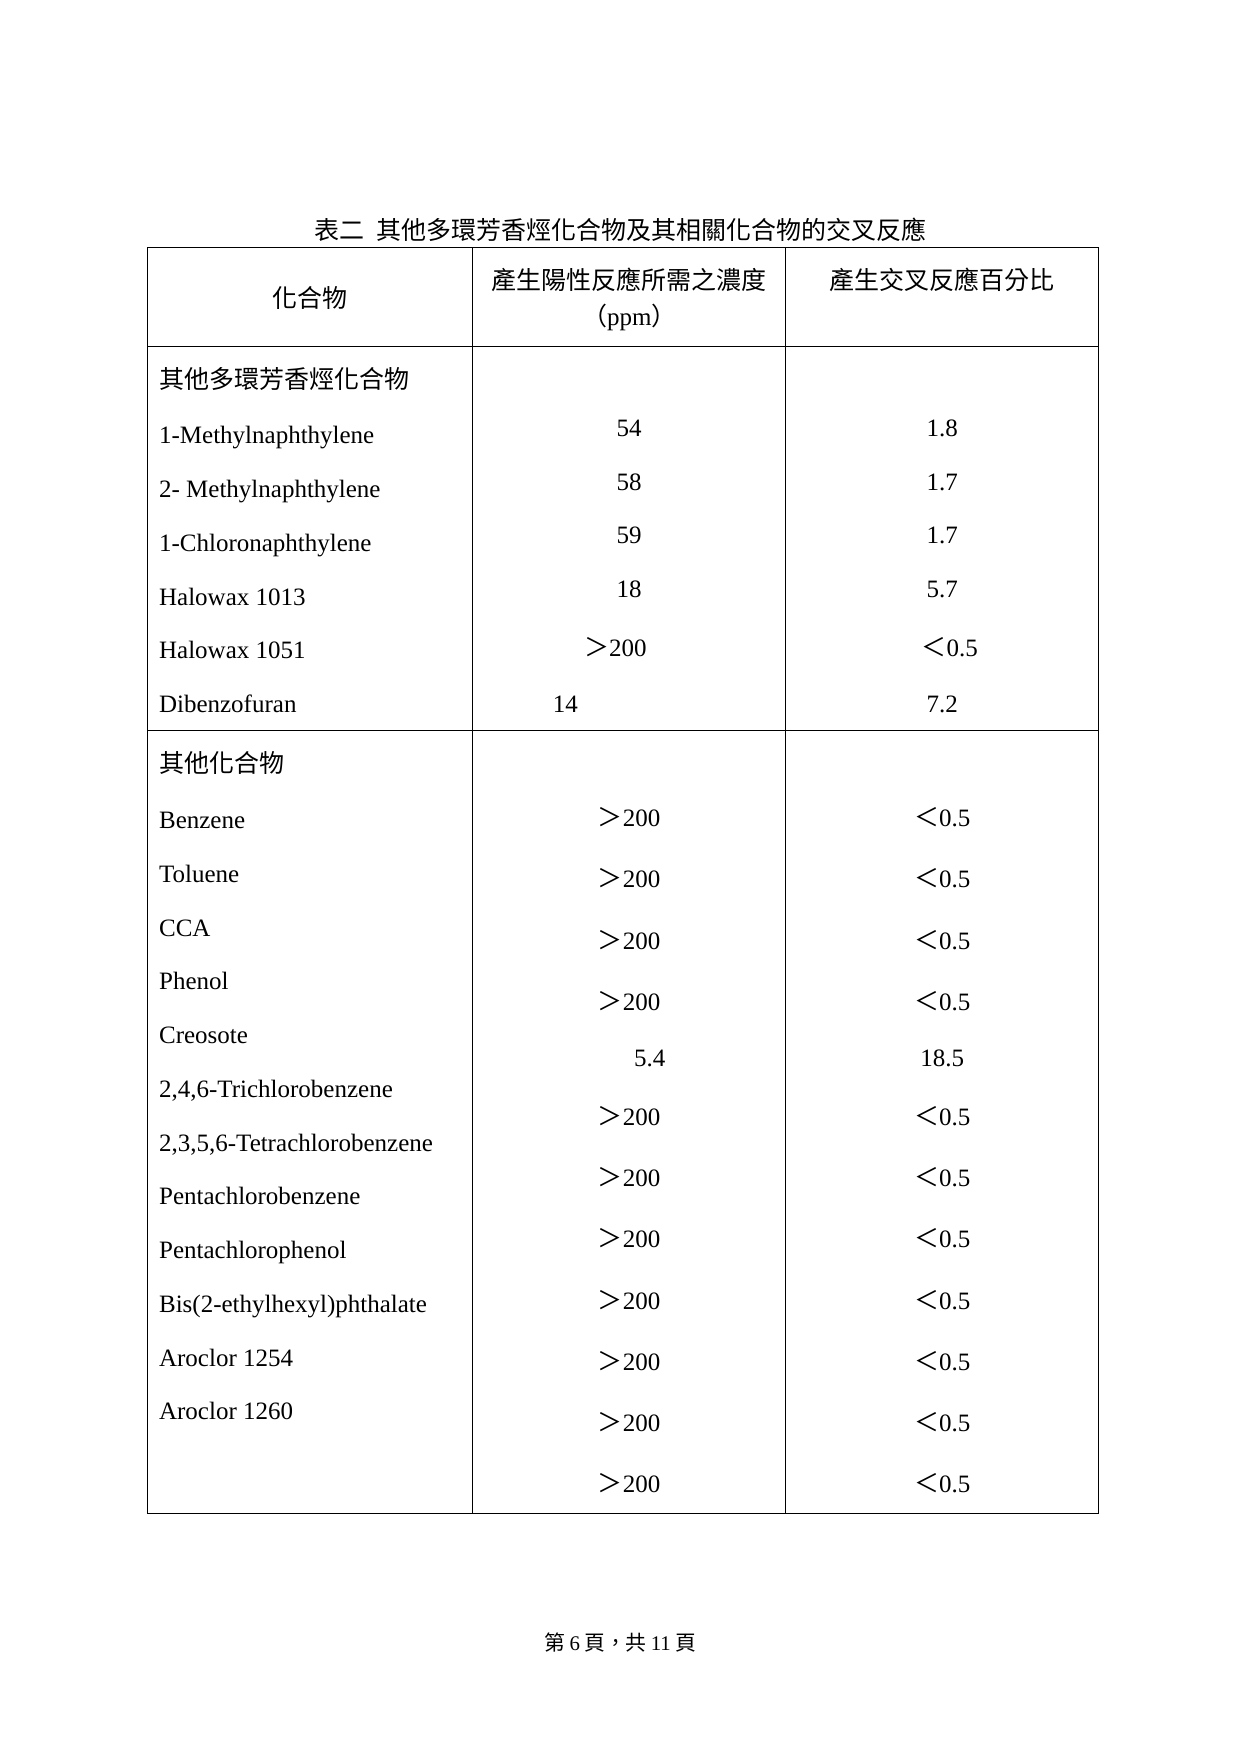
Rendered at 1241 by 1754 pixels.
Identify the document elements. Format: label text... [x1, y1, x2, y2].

table_cell ＞200 ＞200 ＞200 ＞200 5.4 ＞200 ＞200 ＞200 ＞200 ＞200 ＞200 ＞200 [473, 731, 785, 1513]
table_cell ＜0.5 ＜0.5 ＜0.5 ＜0.5 18.5 ＜0.5 ＜0.5 ＜0.5 ＜0.5 ＜0.5 ＜0.5 ＜0.5 [786, 731, 1098, 1513]
text 表二 其他多環芳香烴化合物及其相關化合物的交叉反應 [148, 211, 1092, 247]
table_header 產生陽性反應所需之濃度（ppm） [473, 248, 785, 346]
table_cell 其他化合物 Benzene Toluene CCA Phenol Creosote 2,4,6-Trichlorobenzene 2,3,5,6-Tetrachlorobenzene Pentachlorobenzene Pentachlorophenol Bis(2-ethylhexyl)phthalate Aroclor 1254 Aroclor 1260 [148, 731, 472, 1513]
table_header 化合物 [148, 248, 472, 346]
table_cell 54 58 59 18 ＞200 14 [473, 347, 785, 730]
table_cell 其他多環芳香烴化合物 1-Methylnaphthylene 2- Methylnaphthylene 1-Chloronaphthylene Halowax 1013 Halowax 1051 Dibenzofuran [148, 347, 472, 730]
table_cell 1.8 1.7 1.7 5.7 ＜0.5 7.2 [786, 347, 1098, 730]
table_header 產生交叉反應百分比 [786, 248, 1098, 346]
